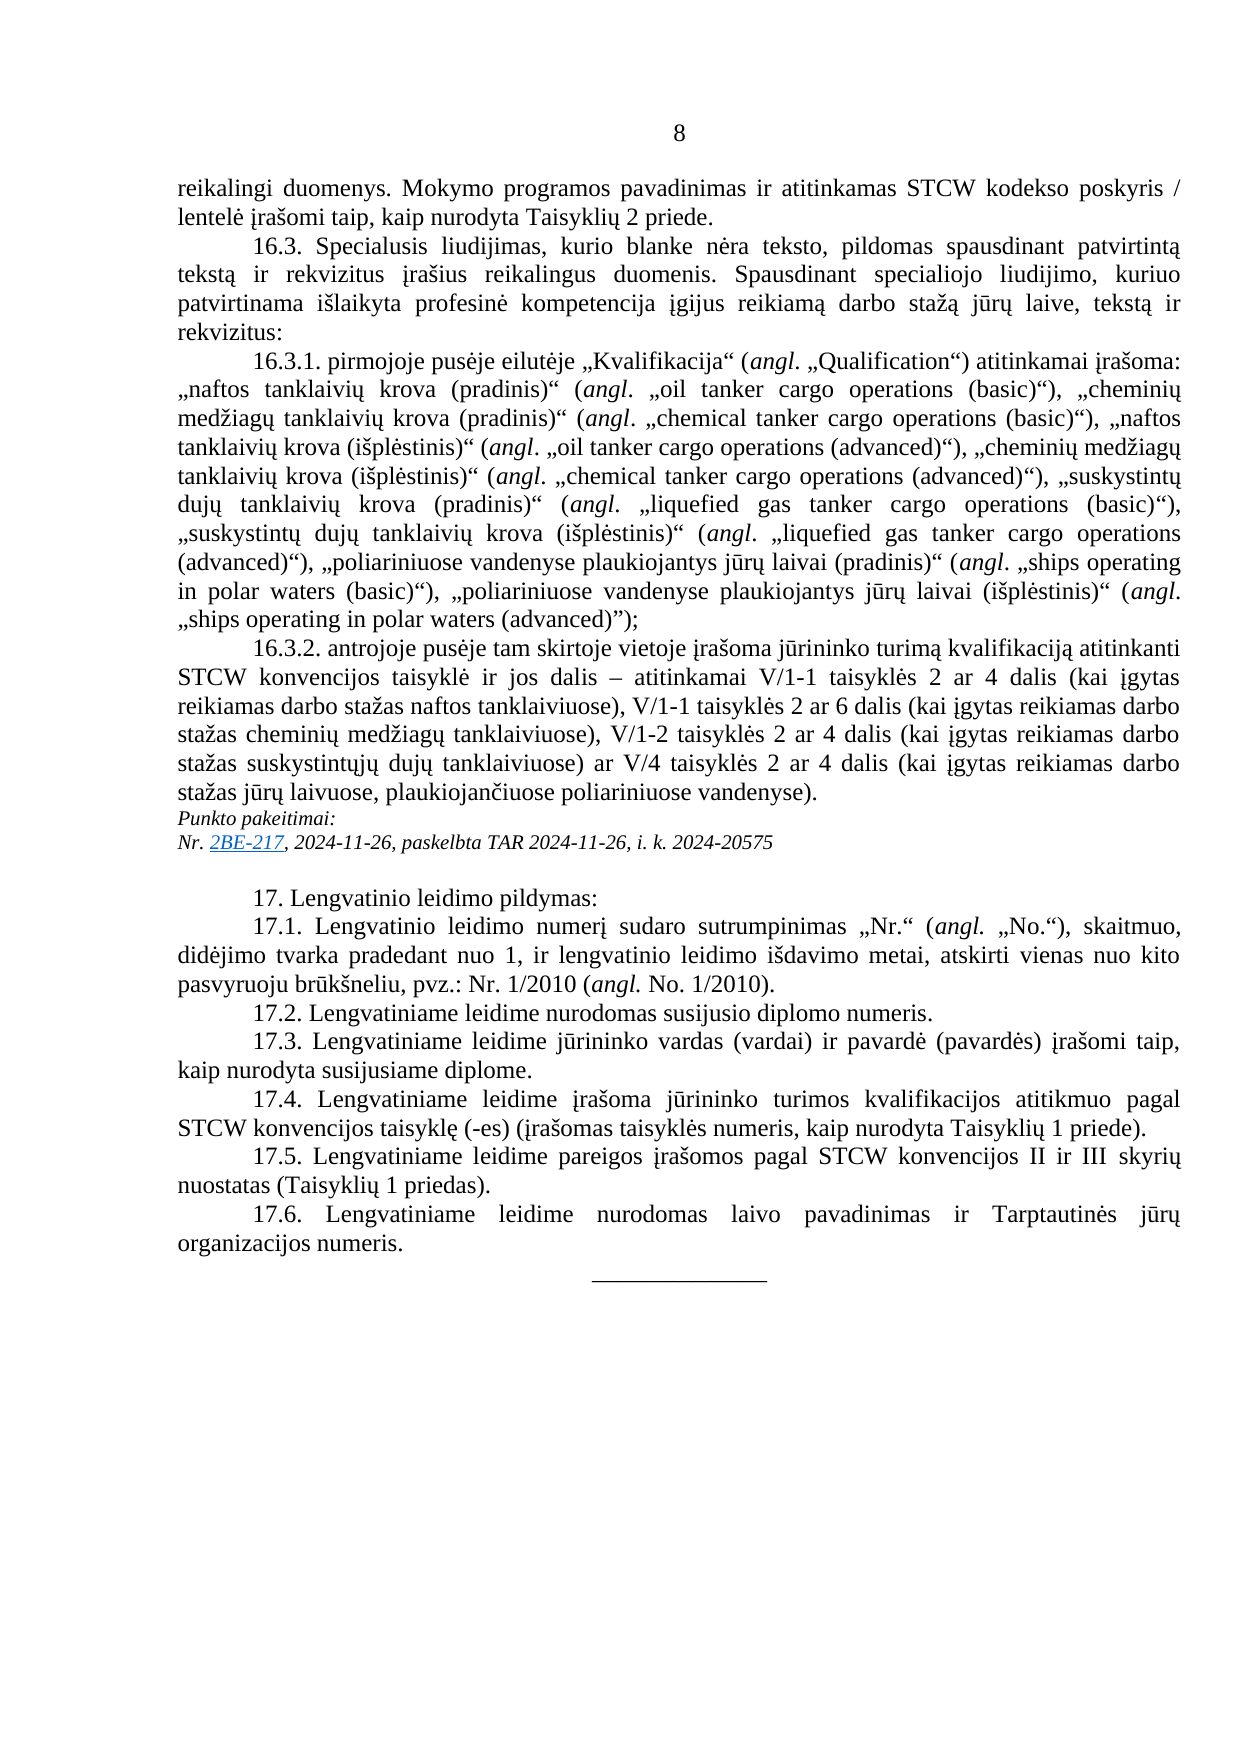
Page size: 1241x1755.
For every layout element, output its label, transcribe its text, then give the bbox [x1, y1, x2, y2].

text ______________ [177, 1256, 1181, 1285]
text 16.3.2. antrojoje pusėje tam skirtoje vietoje įrašoma jūrininko turimą kvalifikaciją atitinkanti STCW konvencijos taisyklė ir jos dalis – atitinkamai V/1-1 taisyklės 2 ar 4 dalis (kai įgytas reikiamas darbo stažas naftos tanklaiviuose), V/1-1 taisyklės 2 ar 6 dalis (kai įgytas reikiamas darbo stažas cheminių medžiagų tanklaiviuose), V/1-2 taisyklės 2 ar 4 dalis (kai įgytas reikiamas darbo stažas suskystintųjų dujų tanklaiviuose) ar V/4 taisyklės 2 ar 4 dalis (kai įgytas reikiamas darbo stažas jūrų laivuose, plaukiojančiuose poliariniuose vandenyse). [177, 633, 1181, 806]
text 17. Lengvatinio leidimo pildymas: [177, 883, 1181, 911]
text 17.5. Lengvatiniame leidime pareigos įrašomos pagal STCW konvencijos II ir III skyrių nuostatas (Taisyklių 1 priedas). [177, 1141, 1181, 1199]
text 16.3. Specialusis liudijimas, kurio blanke nėra teksto, pildomas spausdinant patvirtintą tekstą ir rekvizitus įrašius reikalingus duomenis. Spausdinant specialiojo liudijimo, kuriuo patvirtinama išlaikyta profesinė kompetencija įgijus reikiamą darbo stažą jūrų laive, tekstą ir rekvizitus: [177, 231, 1181, 346]
text 16.3.1. pirmojoje pusėje eilutėje „Kvalifikacija“ (angl. „Qualification“) atitinkamai įrašoma: „naftos tanklaivių krova (pradinis)“ (angl. „oil tanker cargo operations (basic)“), „cheminių medžiagų tanklaivių krova (pradinis)“ (angl. „chemical tanker cargo operations (basic)“), „naftos tanklaivių krova (išplėstinis)“ (angl. „oil tanker cargo operations (advanced)“), „cheminių medžiagų tanklaivių krova (išplėstinis)“ (angl. „chemical tanker cargo operations (advanced)“), „suskystintų dujų tanklaivių krova (pradinis)“ (angl. „liquefied gas tanker cargo operations (basic)“), „suskystintų dujų tanklaivių krova (išplėstinis)“ (angl. „liquefied gas tanker cargo operations (advanced)“), „poliariniuose vandenyse plaukiojantys jūrų laivai (pradinis)“ (angl. „ships operating in polar waters (basic)“), „poliariniuose vandenyse plaukiojantys jūrų laivai (išplėstinis)“ (angl. „ships operating in polar waters (advanced)”); [177, 346, 1181, 633]
text Nr. 2BE-217, 2024-11-26, paskelbta TAR 2024-11-26, i. k. 2024-20575 [177, 830, 1181, 854]
text 17.3. Lengvatiniame leidime jūrininko vardas (vardai) ir pavardė (pavardės) įrašomi taip, kaip nurodyta susijusiame diplome. [177, 1026, 1181, 1084]
text 17.4. Lengvatiniame leidime įrašoma jūrininko turimos kvalifikacijos atitikmuo pagal STCW konvencijos taisyklę (-es) (įrašomas taisyklės numeris, kaip nurodyta Taisyklių 1 priede). [177, 1084, 1181, 1141]
text 17.2. Lengvatiniame leidime nurodomas susijusio diplomo numeris. [177, 998, 1181, 1026]
text 17.6. Lengvatiniame leidime nurodomas laivo pavadinimas ir Tarptautinės jūrų organizacijos numeris. [177, 1199, 1181, 1256]
text Punkto pakeitimai: [177, 806, 1181, 830]
text reikalingi duomenys. Mokymo programos pavadinimas ir atitinkamas STCW kodekso poskyris / lentelė įrašomi taip, kaip nurodyta Taisyklių 2 priede. [177, 173, 1181, 231]
text 17.1. Lengvatinio leidimo numerį sudaro sutrumpinimas „Nr.“ (angl. „No.“), skaitmuo, didėjimo tvarka pradedant nuo 1, ir lengvatinio leidimo išdavimo metai, atskirti vienas nuo kito pasvyruoju brūkšneliu, pvz.: Nr. 1/2010 (angl. No. 1/2010). [177, 911, 1181, 998]
